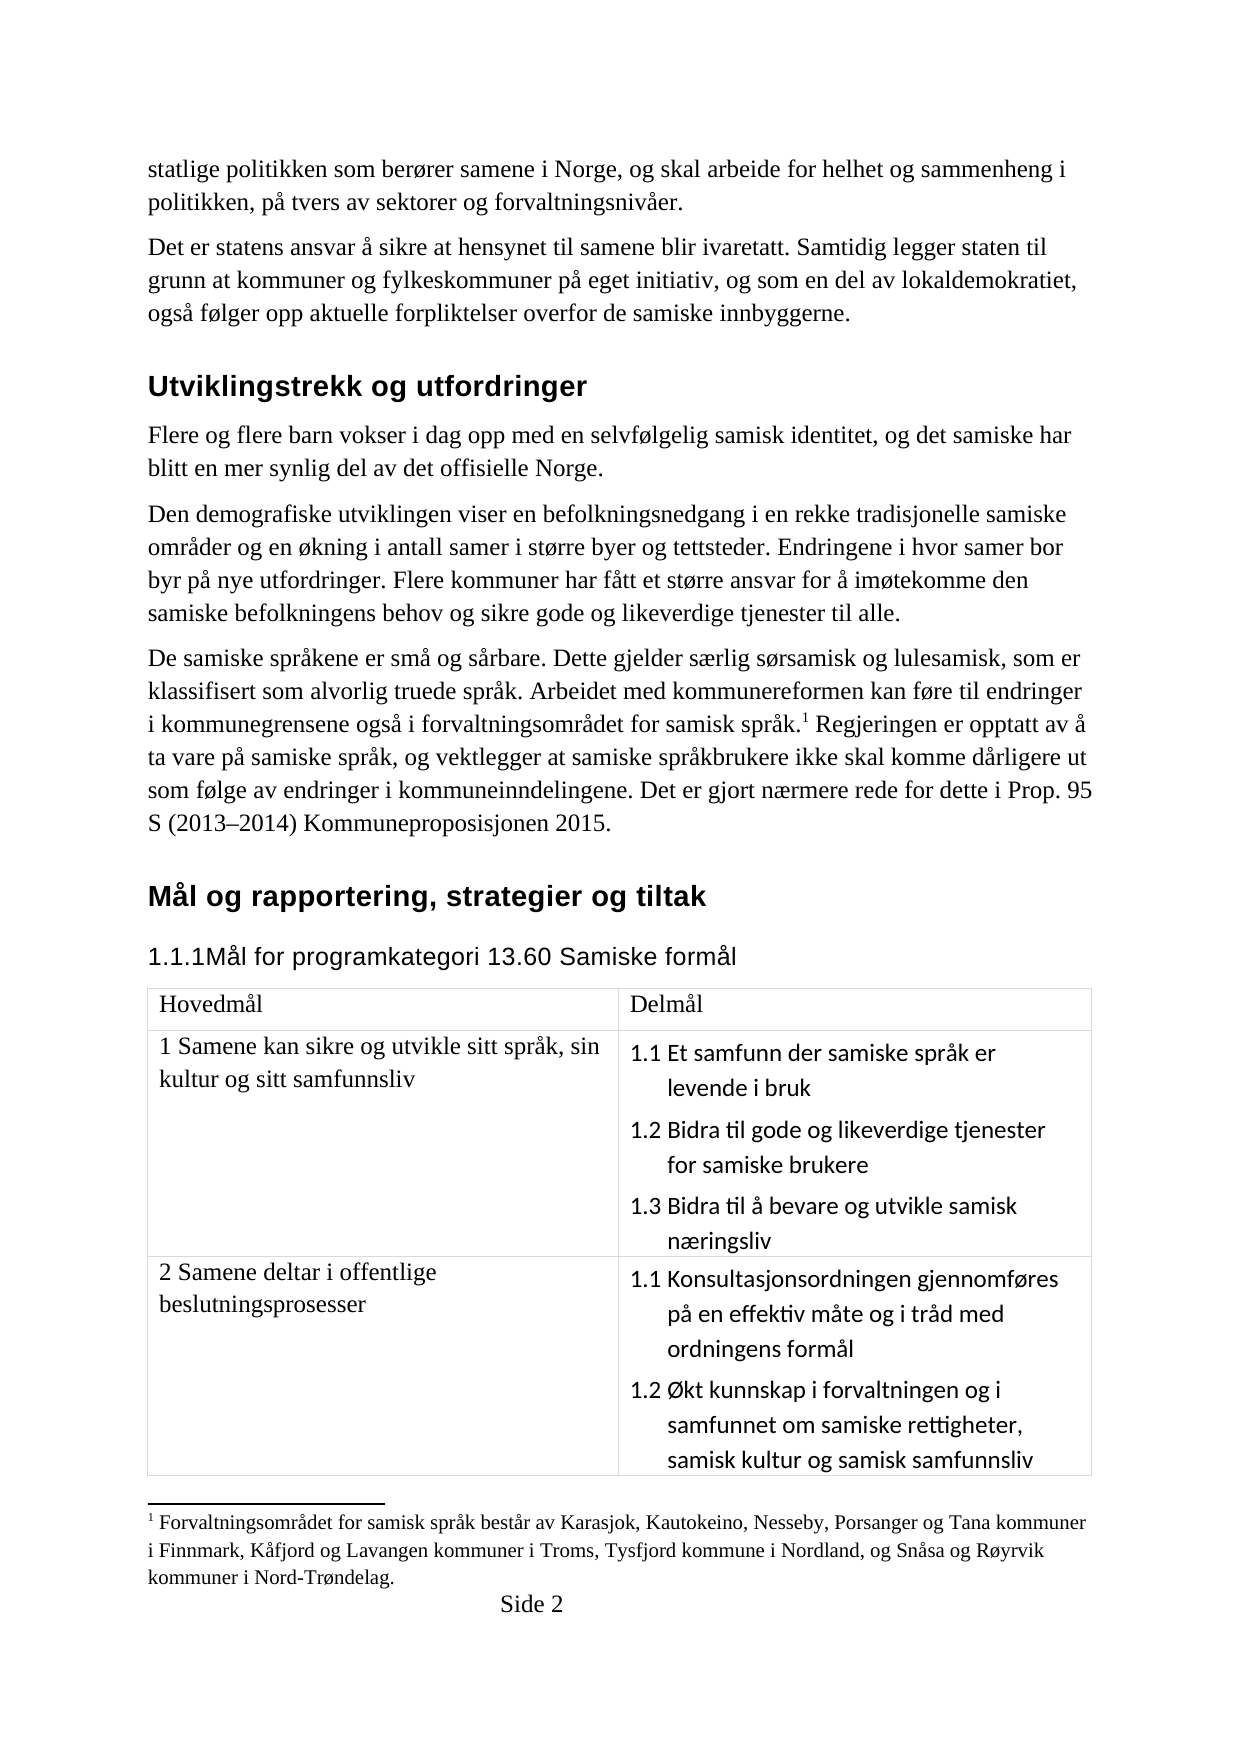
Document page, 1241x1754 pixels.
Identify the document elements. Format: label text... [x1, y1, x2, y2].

table_cell Konsultasjonsordningen gjennomføres på en effektiv måte og i tråd med ordningens formål Økt kunnskap i forvaltningen og i samfunnet om samiske rettigheter, samisk kultur og samisk samfunnsliv [619, 1257, 1091, 1474]
text statlige politikken som berører samene i Norge, og skal arbeide for helhet og sammenheng i politikken, på tvers av sektorer og forvaltningsnivåer. [148, 154, 1093, 216]
table_header Delmål [619, 989, 1091, 1030]
text De samiske språkene er små og sårbare. Dette gjelder særlig sørsamisk og lulesamisk, som er klassifisert som alvorlig truede språk. Arbeidet med kommunereformen kan føre til endringer i kommunegrensene også i forvaltningsområdet for samisk språk. Regjeringen er opptatt av å ta vare på samiske språk, og vektlegger at samiske språkbrukere ikke skal komme dårligere ut som følge av endringer i kommuneinndelingene. Det er gjort nærmere rede for dette i Prop. 95 S (2013–2014) Kommuneproposisjonen 2015. [148, 643, 1093, 837]
table_cell Et samfunn der samiske språk er levende i bruk Bidra til gode og likeverdige tjenester for samiske brukere Bidra til å bevare og utvikle samisk næringsliv [619, 1031, 1091, 1256]
text Flere og flere barn vokser i dag opp med en selvfølgelig samisk identitet, og det samiske har blitt en mer synlig del av det offisielle Norge. [148, 420, 1093, 482]
list Mål for programkategori 13.60 Samiske formål [148, 942, 1093, 971]
text Det er statens ansvar å sikre at hensynet til samene blir ivaretatt. Samtidig legger staten til grunn at kommuner og fylkeskommuner på eget initiativ, og som en del av lokaldemokratiet, også følger opp aktuelle forpliktelser overfor de samiske innbyggerne. [148, 232, 1093, 327]
table_cell 1 Samene kan sikre og utvikle sitt språk, sin kultur og sitt samfunnsliv [148, 1031, 618, 1256]
text Forvaltningsområdet for samisk språk består av Karasjok, Kautokeino, Nesseby, Porsanger og Tana kommuner i Finnmark, Kåfjord og Lavangen kommuner i Troms, Tysfjord kommune i Nordland, og Snåsa og Røyrvik kommuner i Nord-Trøndelag. [148, 1510, 1093, 1589]
subtitle Utviklingstrekk og utfordringer [148, 369, 1093, 403]
table_header Hovedmål [148, 989, 618, 1030]
subtitle Mål og rapportering, strategier og tiltak [148, 879, 1093, 912]
table_cell 2 Samene deltar i offentlige beslutningsprosesser [148, 1257, 618, 1474]
text Den demografiske utviklingen viser en befolkningsnedgang i en rekke tradisjonelle samiske områder og en økning i antall samer i større byer og tettsteder. Endringene i hvor samer bor byr på nye utfordringer. Flere kommuner har fått et større ansvar for å imøtekomme den samiske befolkningens behov og sikre gode og likeverdige tjenester til alle. [148, 499, 1093, 626]
